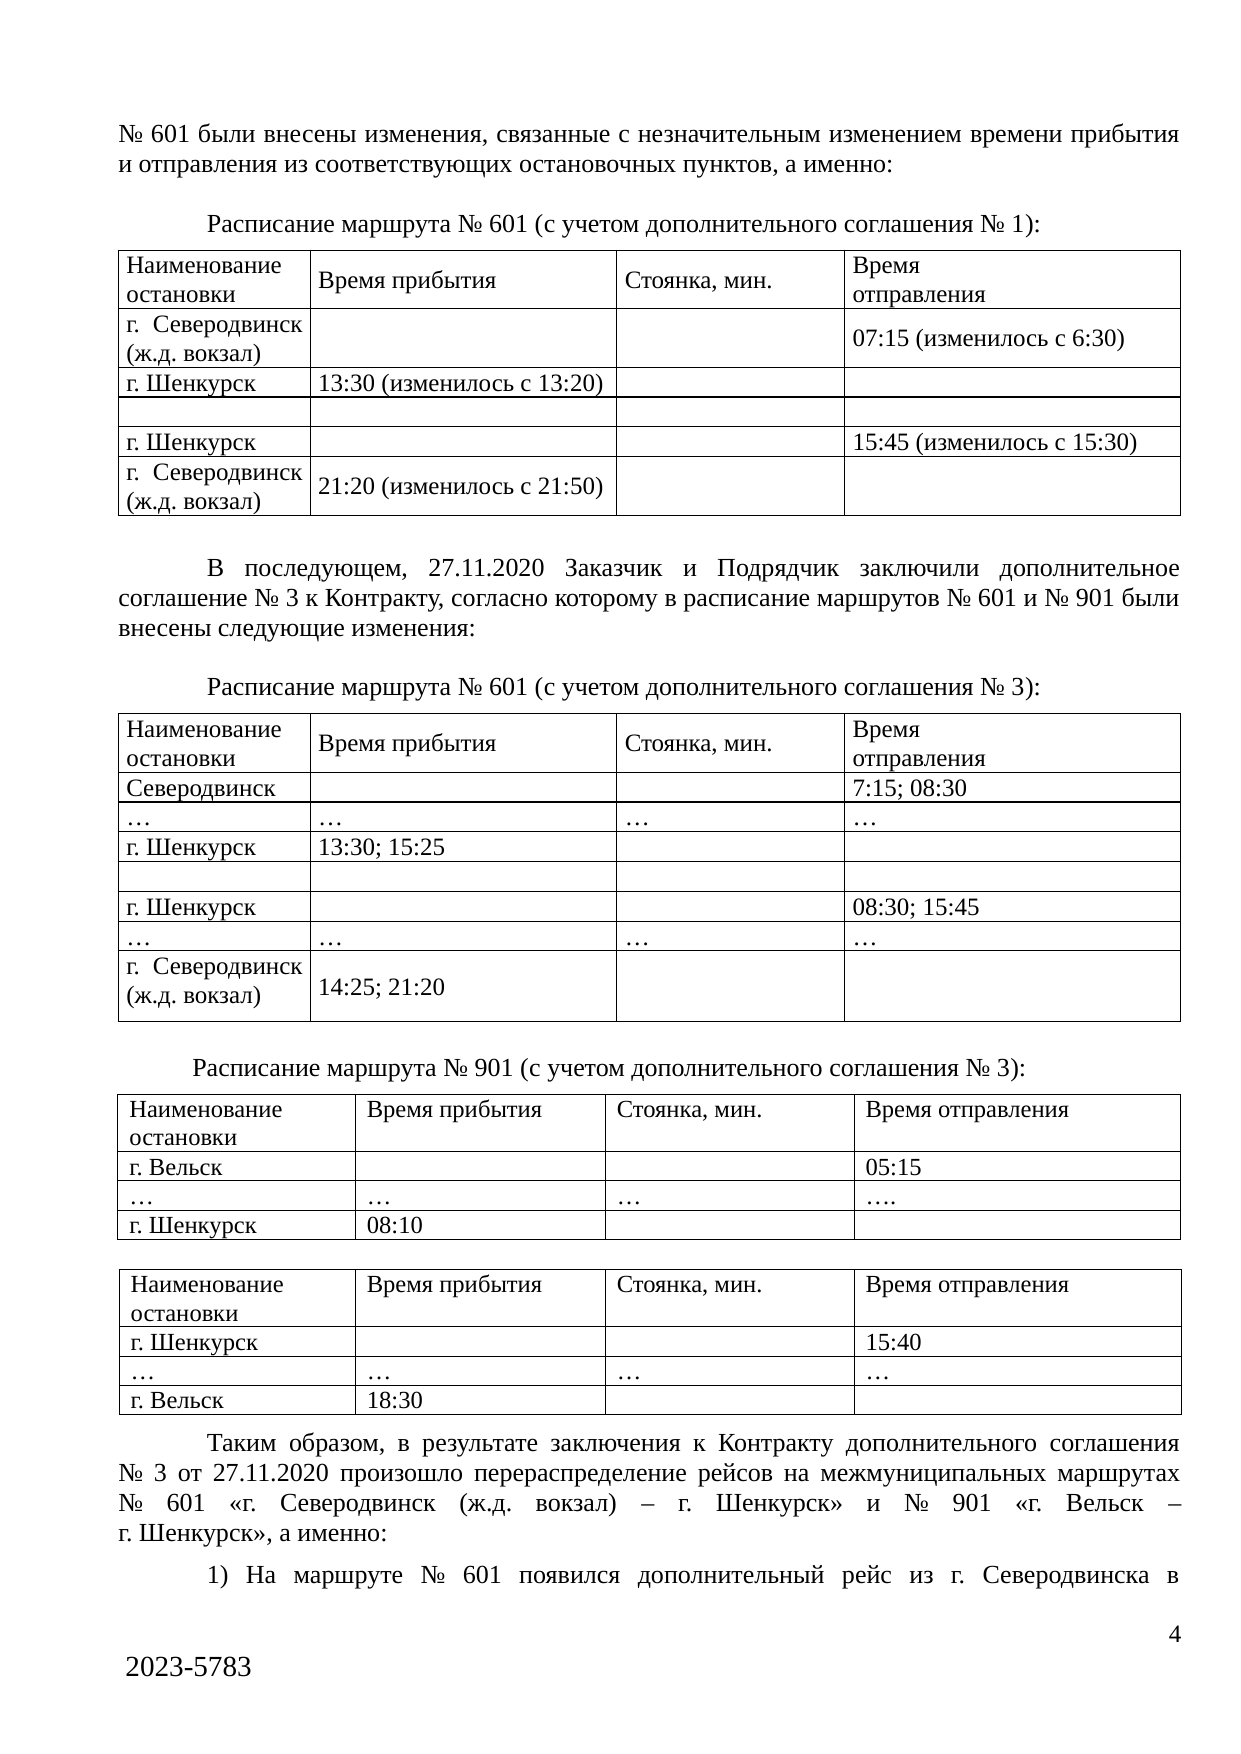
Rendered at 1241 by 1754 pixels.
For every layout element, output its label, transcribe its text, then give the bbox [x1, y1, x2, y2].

table_cell … [311, 922, 616, 950]
table_cell г. Вельск [118, 1152, 355, 1180]
table_cell г. Шенкурск [119, 368, 310, 396]
table_cell 08:10 [356, 1211, 605, 1239]
table_cell [119, 398, 310, 426]
table_cell … [120, 1357, 355, 1385]
table_header Стоянка, мин. [617, 714, 844, 772]
table_cell 7:15; 08:30 [845, 773, 1180, 801]
table_cell г. Шенкурск [119, 832, 310, 861]
table_cell [606, 1211, 854, 1239]
table_header Время прибытия [311, 714, 616, 772]
table_cell …. [855, 1181, 1180, 1210]
table_header Время прибытия [356, 1095, 605, 1151]
table_cell [617, 457, 844, 514]
table_cell [311, 309, 616, 367]
text В последующем, 27.11.2020 Заказчик и Подрядчик заключили дополнительное соглашение № 3 к Контракту, согласно которому в расписание маршрутов № 601 и № 901 были внесены следующие изменения: [118, 552, 1181, 642]
text Расписание маршрута № 901 (с учетом дополнительного соглашения № 3): [118, 1052, 1181, 1082]
table_cell г. Шенкурск [119, 892, 310, 921]
table_cell [845, 951, 1180, 1021]
table_cell [606, 1386, 854, 1414]
table_cell [356, 1152, 605, 1180]
text № 601 были внесены изменения, связанные с незначительным изменением времени прибытия и отправления из соответствующих остановочных пунктов, а именно: [118, 118, 1181, 178]
table_cell [617, 309, 844, 367]
table_cell [845, 832, 1180, 861]
table_cell г. Северодвинск (ж.д. вокзал) [119, 457, 310, 514]
table_cell 21:20 (изменилось с 21:50) [311, 457, 616, 514]
table_cell [845, 457, 1180, 514]
table_cell [617, 892, 844, 921]
table_cell [617, 398, 844, 426]
table_cell … [845, 922, 1180, 950]
table_header Время отправления [855, 1095, 1180, 1151]
table_cell [311, 427, 616, 456]
table_header Время отправления [845, 714, 1180, 772]
table_cell … [356, 1181, 605, 1210]
table_cell [855, 1211, 1180, 1239]
table_cell [311, 892, 616, 921]
table_cell г. Шенкурск [120, 1327, 355, 1356]
table_cell [119, 862, 310, 891]
table_header Время отправления [855, 1270, 1181, 1326]
table_cell … [119, 922, 310, 950]
table_cell … [119, 803, 310, 831]
table_cell [311, 773, 616, 801]
table_cell [845, 368, 1180, 396]
table_cell … [855, 1357, 1181, 1385]
table_header Стоянка, мин. [617, 251, 844, 308]
table_cell [845, 398, 1180, 426]
table_cell [617, 951, 844, 1021]
table_header Наименование остановки [119, 714, 310, 772]
table_cell … [845, 803, 1180, 831]
table_cell … [118, 1181, 355, 1210]
table_cell … [617, 922, 844, 950]
table_cell … [356, 1357, 605, 1385]
table_cell [356, 1327, 605, 1356]
table_cell [617, 862, 844, 891]
table_cell … [311, 803, 616, 831]
table_header Стоянка, мин. [606, 1270, 854, 1326]
table_cell Северодвинск [119, 773, 310, 801]
table_cell [311, 862, 616, 891]
table_header Наименование остановки [120, 1270, 355, 1326]
table_cell г. Шенкурск [119, 427, 310, 456]
table_cell 13:30; 15:25 [311, 832, 616, 861]
table_cell 08:30; 15:45 [845, 892, 1180, 921]
table_cell г. Северодвинск (ж.д. вокзал) [119, 951, 310, 1021]
table_cell 15:40 [855, 1327, 1181, 1356]
table_cell 18:30 [356, 1386, 605, 1414]
table_cell г. Шенкурск [118, 1211, 355, 1239]
table_cell 15:45 (изменилось с 15:30) [845, 427, 1180, 456]
table_cell [617, 832, 844, 861]
table_cell … [606, 1357, 854, 1385]
text 1) На маршруте № 601 появился дополнительный рейс из г. Северодвинска в [118, 1559, 1181, 1589]
table_header Стоянка, мин. [606, 1095, 854, 1151]
table_cell [606, 1152, 854, 1180]
table_cell … [606, 1181, 854, 1210]
table_cell 05:15 [855, 1152, 1180, 1180]
text Расписание маршрута № 601 (с учетом дополнительного соглашения № 3): [118, 671, 1181, 701]
table_header Время прибытия [356, 1270, 605, 1326]
table_cell 14:25; 21:20 [311, 951, 616, 1021]
table_cell [617, 368, 844, 396]
table_cell г. Северодвинск (ж.д. вокзал) [119, 309, 310, 367]
table_cell … [617, 803, 844, 831]
text Таким образом, в результате заключения к Контракту дополнительного соглашения № 3 от 27.11.2020 произошло перераспределение рейсов на межмуниципальных маршрутах № 601 «г. Северодвинск (ж.д. вокзал) – г. Шенкурск» и № 901 «г. Вельск – г. Шенкурск», а именно: [118, 1427, 1181, 1547]
table_cell [606, 1327, 854, 1356]
table_cell [617, 773, 844, 801]
table_header Наименование остановки [118, 1095, 355, 1151]
table_header Время прибытия [311, 251, 616, 308]
table_cell [855, 1386, 1181, 1414]
table_cell 13:30 (изменилось с 13:20) [311, 368, 616, 396]
text Расписание маршрута № 601 (с учетом дополнительного соглашения № 1): [118, 208, 1181, 238]
table_cell [617, 427, 844, 456]
table_cell [311, 398, 616, 426]
table_header Наименование остановки [119, 251, 310, 308]
table_cell [845, 862, 1180, 891]
table_cell 07:15 (изменилось с 6:30) [845, 309, 1180, 367]
table_cell г. Вельск [120, 1386, 355, 1414]
table_header Время отправления [845, 251, 1180, 308]
